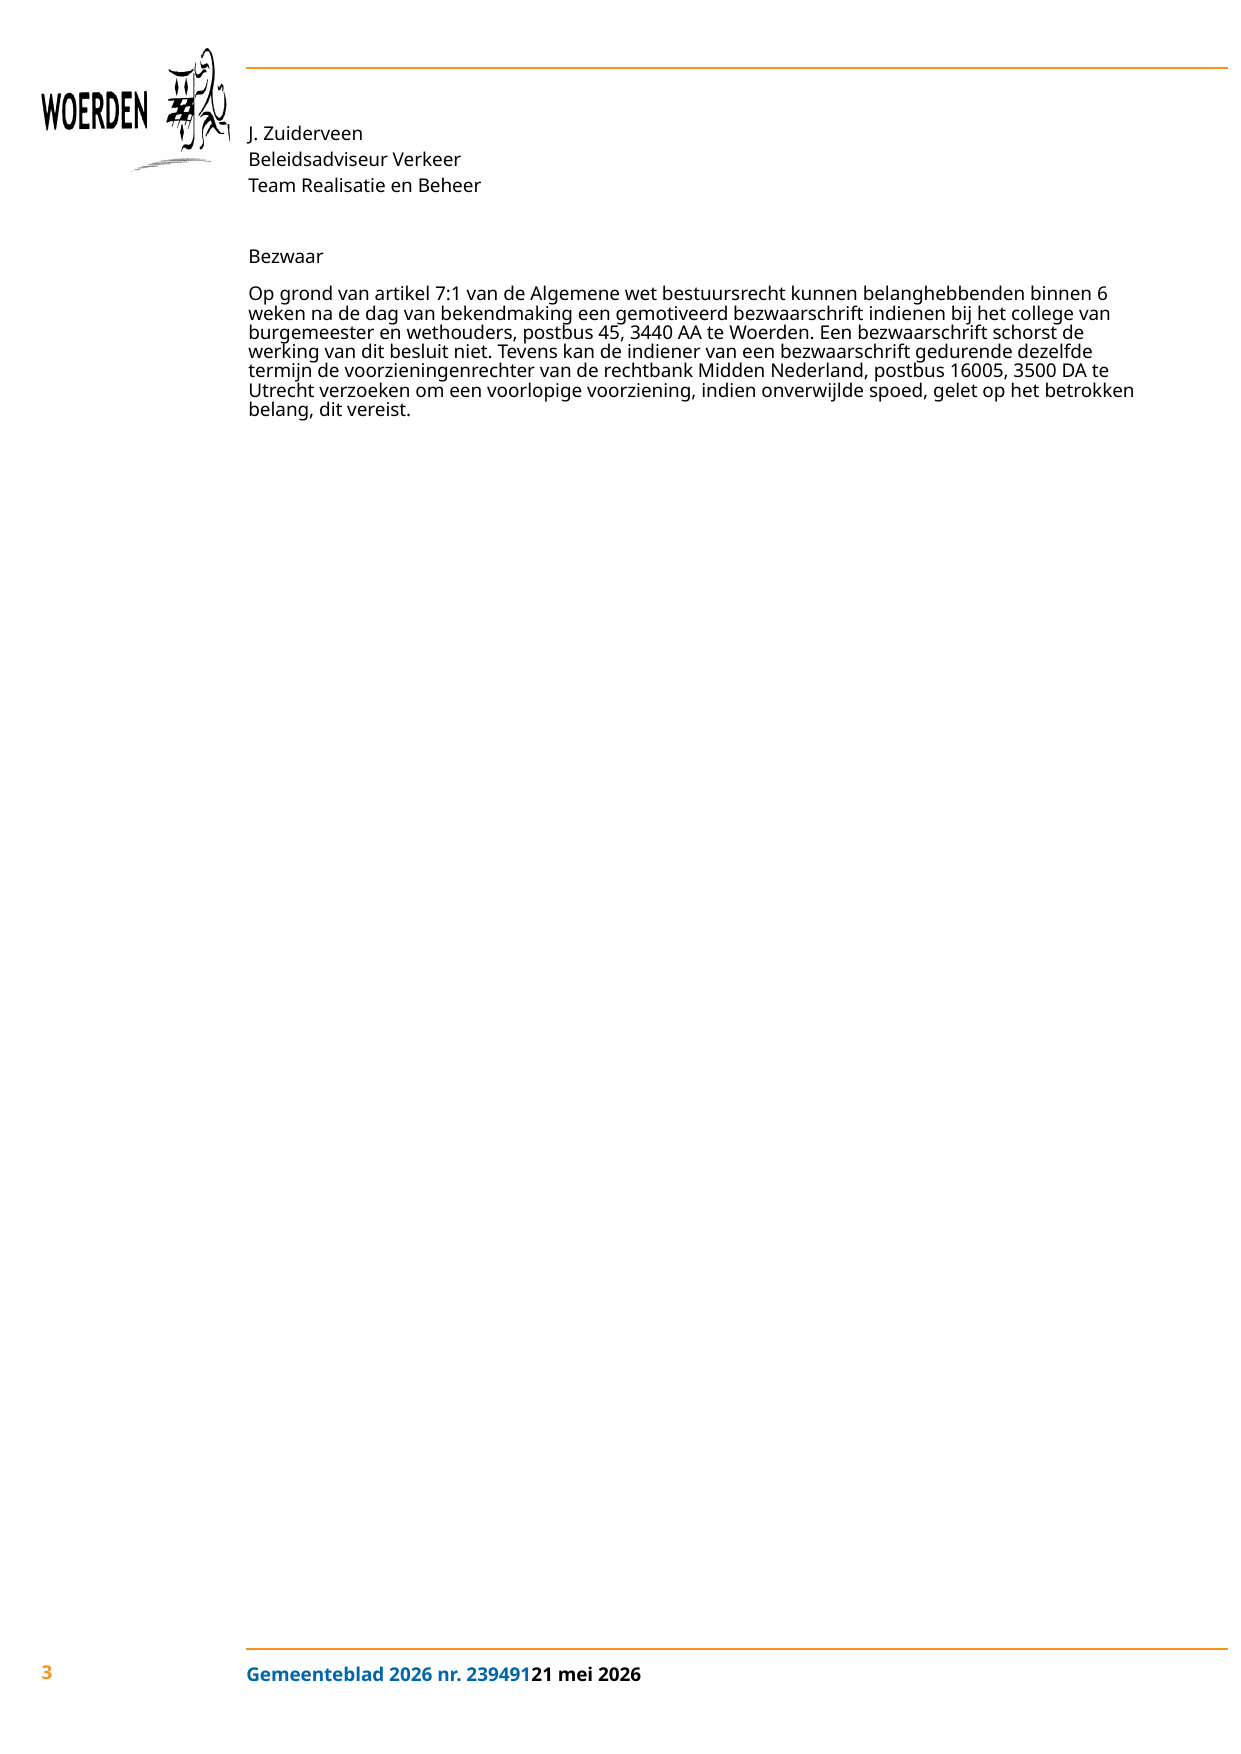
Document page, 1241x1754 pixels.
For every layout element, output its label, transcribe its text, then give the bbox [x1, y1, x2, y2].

text Bezwaar [248, 248, 271, 268]
text Team Realisatie en Beheer [248, 172, 271, 198]
picture [41, 47, 231, 172]
text J. Zuiderveen [248, 121, 271, 146]
text Beleidsadviseur Verkeer [248, 146, 271, 172]
